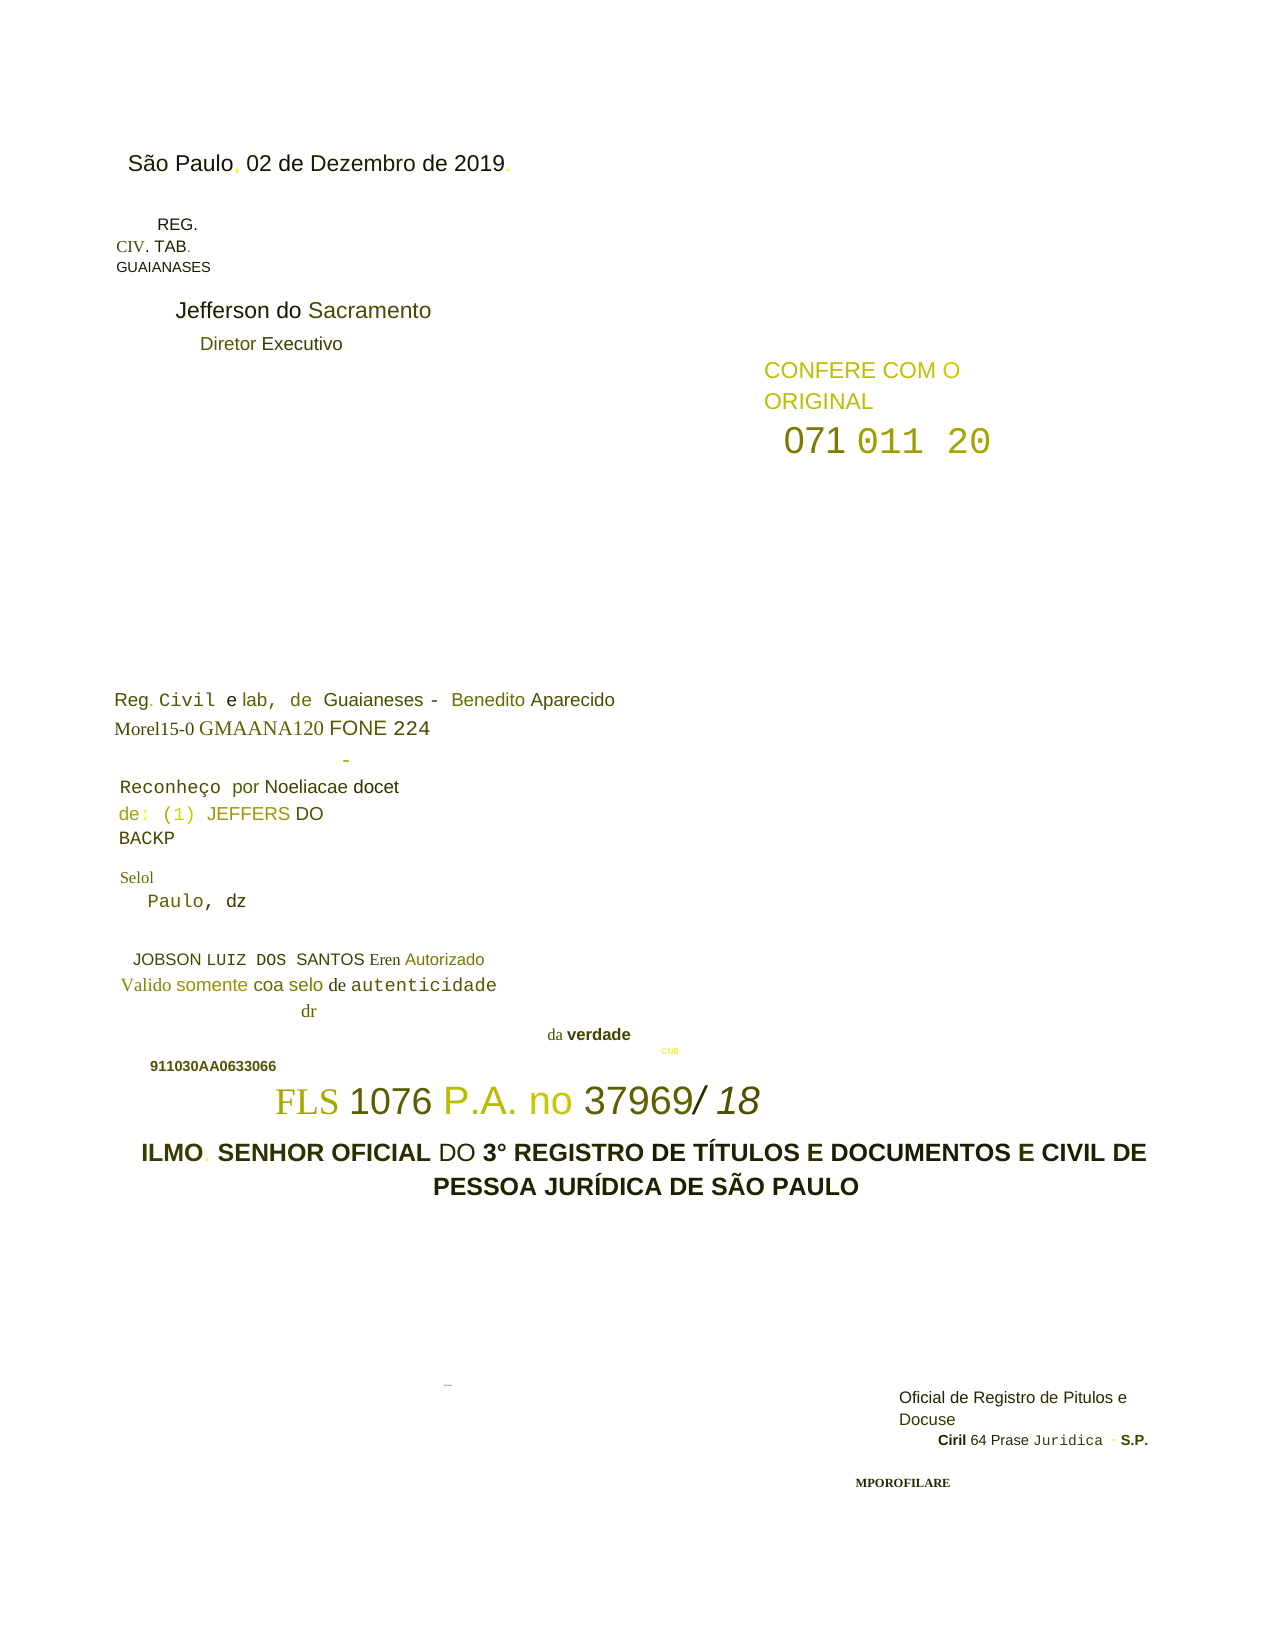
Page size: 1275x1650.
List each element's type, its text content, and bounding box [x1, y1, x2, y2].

text de: (1) JEFFERS DO BACKP [118, 802, 364, 850]
text REG. CIV. TAB. GUAIANASES [116, 215, 232, 275]
text CONFERE COM O ORIGINAL [764, 357, 1076, 414]
text Oficial de Registro de Pitulos e Docuse [899, 1388, 1165, 1429]
text Paulo, dz [147, 890, 305, 913]
text Selol [119, 868, 189, 887]
text - [342, 746, 388, 772]
text da verdade [547, 1025, 660, 1044]
text São Paulo, 02 de Dezembro de 2019. [128, 150, 585, 176]
text 911030AA0633066 [150, 1058, 1125, 1075]
text PESSOA JURÍDICA DE SÃO PAULO [433, 1171, 896, 1200]
text JOBSON LUIZ DOS SANTOS Eren Autorizado Valido somente coa selo de autenticidade dr [117, 950, 500, 1022]
text Diretor Executivo [200, 333, 426, 354]
text Jefferson do Sacramento [175, 297, 494, 323]
text MPOROFILARE [855, 1476, 959, 1490]
text CNB [661, 1047, 717, 1057]
text Ciril 64 Prase Juridica · S.P. [938, 1432, 1161, 1450]
text FLS 1076 P.A. no 37969/ 18 [275, 1077, 1202, 1123]
text Reg. Civil e lab, de Guaianeses - Benedito Aparecido Morel15-0 GMAANA120 FONE 224 [114, 689, 621, 742]
text Reconheço por Noeliacae docet [119, 776, 432, 799]
text 071 011 20 [783, 418, 1052, 464]
text ILMO. SENHOR OFICIAL DO 3° REGISTRO DE TÍTULOS E DOCUMENTOS E CIVIL DE [141, 1137, 1190, 1166]
